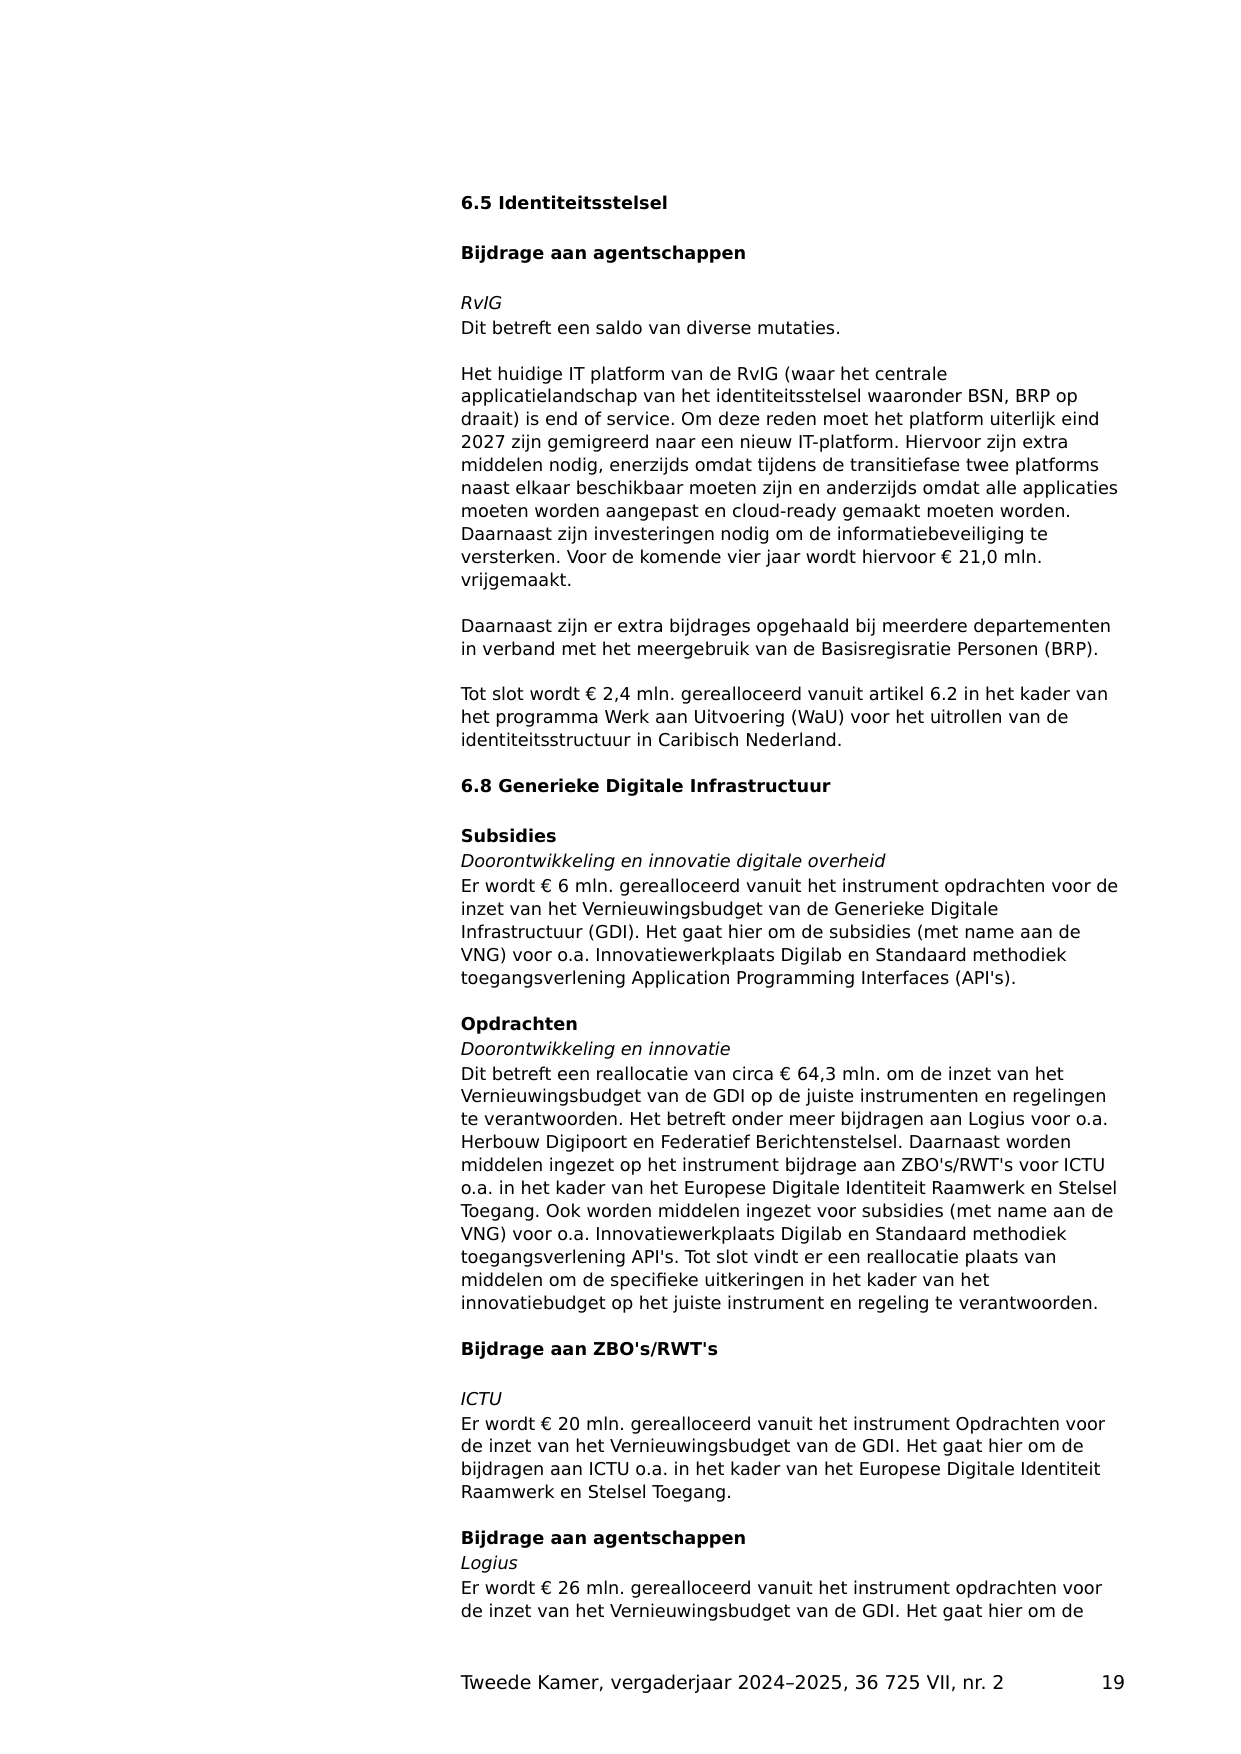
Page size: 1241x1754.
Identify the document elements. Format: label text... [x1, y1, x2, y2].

text RvIG [461, 291, 1125, 314]
text Dit betreft een saldo van diverse mutaties. [461, 316, 1125, 339]
text ICTU [461, 1387, 1125, 1409]
text Logius [461, 1551, 1125, 1574]
text Doorontwikkeling en innovatie [461, 1037, 1125, 1059]
text Bijdrage aan agentschappen [461, 1526, 1125, 1549]
text Tot slot wordt € 2,4 mln. gerealloceerd vanuit artikel 6.2 in het kader van het programma Werk aan Uitvoering (WaU) voor het uitrollen van de identiteitsstructuur in Caribisch Nederland. [461, 682, 1125, 751]
text Het huidige IT platform van de RvIG (waar het centrale applicatielandschap van het identiteitsstelsel waaronder BSN, BRP op draait) is end of service. Om deze reden moet het platform uiterlijk eind 2027 zijn gemigreerd naar een nieuw IT-platform. Hiervoor zijn extra middelen nodig, enerzijds omdat tijdens de transitiefase twee platforms naast elkaar beschikbaar moeten zijn en anderzijds omdat alle applicaties moeten worden aangepast en cloud-ready gemaakt moeten worden. Daarnaast zijn investeringen nodig om de informatiebeveiliging te versterken. Voor de komende vier jaar wordt hiervoor € 21,0 mln. vrijgemaakt. [461, 362, 1125, 591]
text 6.5 Identiteitsstelsel [461, 191, 1125, 214]
text Bijdrage aan ZBO's/RWT's [461, 1337, 1125, 1359]
text Er wordt € 6 mln. gerealloceerd vanuit het instrument opdrachten voor de inzet van het Vernieuwingsbudget van de Generieke Digitale Infrastructuur (GDI). Het gaat hier om de subsidies (met name aan de VNG) voor o.a. Innovatiewerkplaats Digilab en Standaard methodiek toegangsverlening Application Programming Interfaces (API's). [461, 874, 1125, 989]
text Opdrachten [461, 1012, 1125, 1034]
text Er wordt € 26 mln. gerealloceerd vanuit het instrument opdrachten voor de inzet van het Vernieuwingsbudget van de GDI. Het gaat hier om de [461, 1576, 1125, 1622]
text Subsidies [461, 824, 1125, 847]
text Dit betreft een reallocatie van circa € 64,3 mln. om de inzet van het Vernieuwingsbudget van de GDI op de juiste instrumenten en regelingen te verantwoorden. Het betreft onder meer bijdragen aan Logius voor o.a. Herbouw Digipoort en Federatief Berichtenstelsel. Daarnaast worden middelen ingezet op het instrument bijdrage aan ZBO's/RWT's voor ICTU o.a. in het kader van het Europese Digitale Identiteit Raamwerk en Stelsel Toegang. Ook worden middelen ingezet voor subsidies (met name aan de VNG) voor o.a. Innovatiewerkplaats Digilab en Standaard methodiek toegangsverlening API's. Tot slot vindt er een reallocatie plaats van middelen om de specifieke uitkeringen in het kader van het innovatiebudget op het juiste instrument en regeling te verantwoorden. [461, 1062, 1125, 1314]
text 6.8 Generieke Digitale Infrastructuur [461, 774, 1125, 797]
text Er wordt € 20 mln. gerealloceerd vanuit het instrument Opdrachten voor de inzet van het Vernieuwingsbudget van de GDI. Het gaat hier om de bijdragen aan ICTU o.a. in het kader van het Europese Digitale Identiteit Raamwerk en Stelsel Toegang. [461, 1412, 1125, 1503]
text Daarnaast zijn er extra bijdrages opgehaald bij meerdere departementen in verband met het meergebruik van de Basisregisratie Personen (BRP). [461, 614, 1125, 659]
text Bijdrage aan agentschappen [461, 241, 1125, 264]
text Doorontwikkeling en innovatie digitale overheid [461, 849, 1125, 872]
